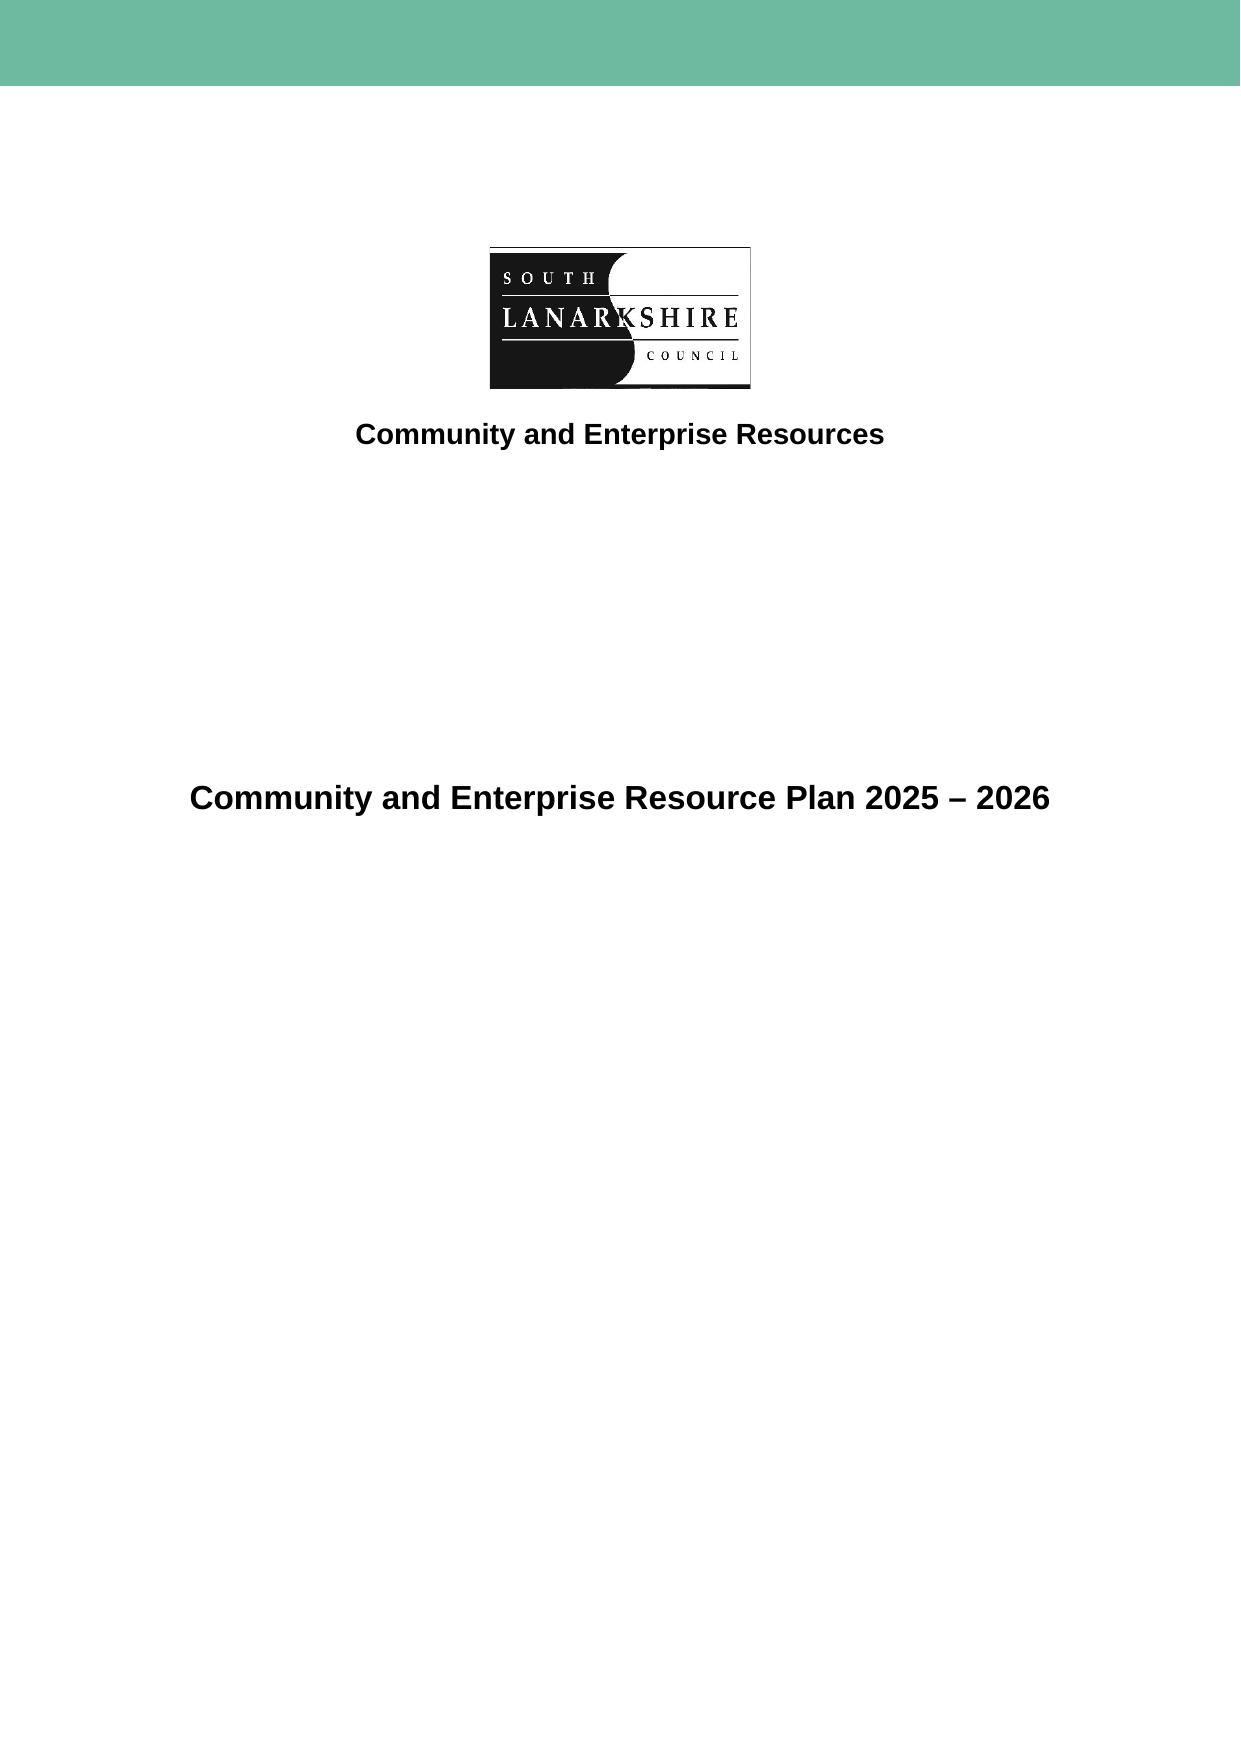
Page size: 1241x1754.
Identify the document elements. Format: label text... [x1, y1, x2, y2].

subtitle Community and Enterprise Resource Plan 2025 – 2026 [133, 778, 1107, 816]
text Community and Enterprise Resources [133, 417, 1107, 451]
